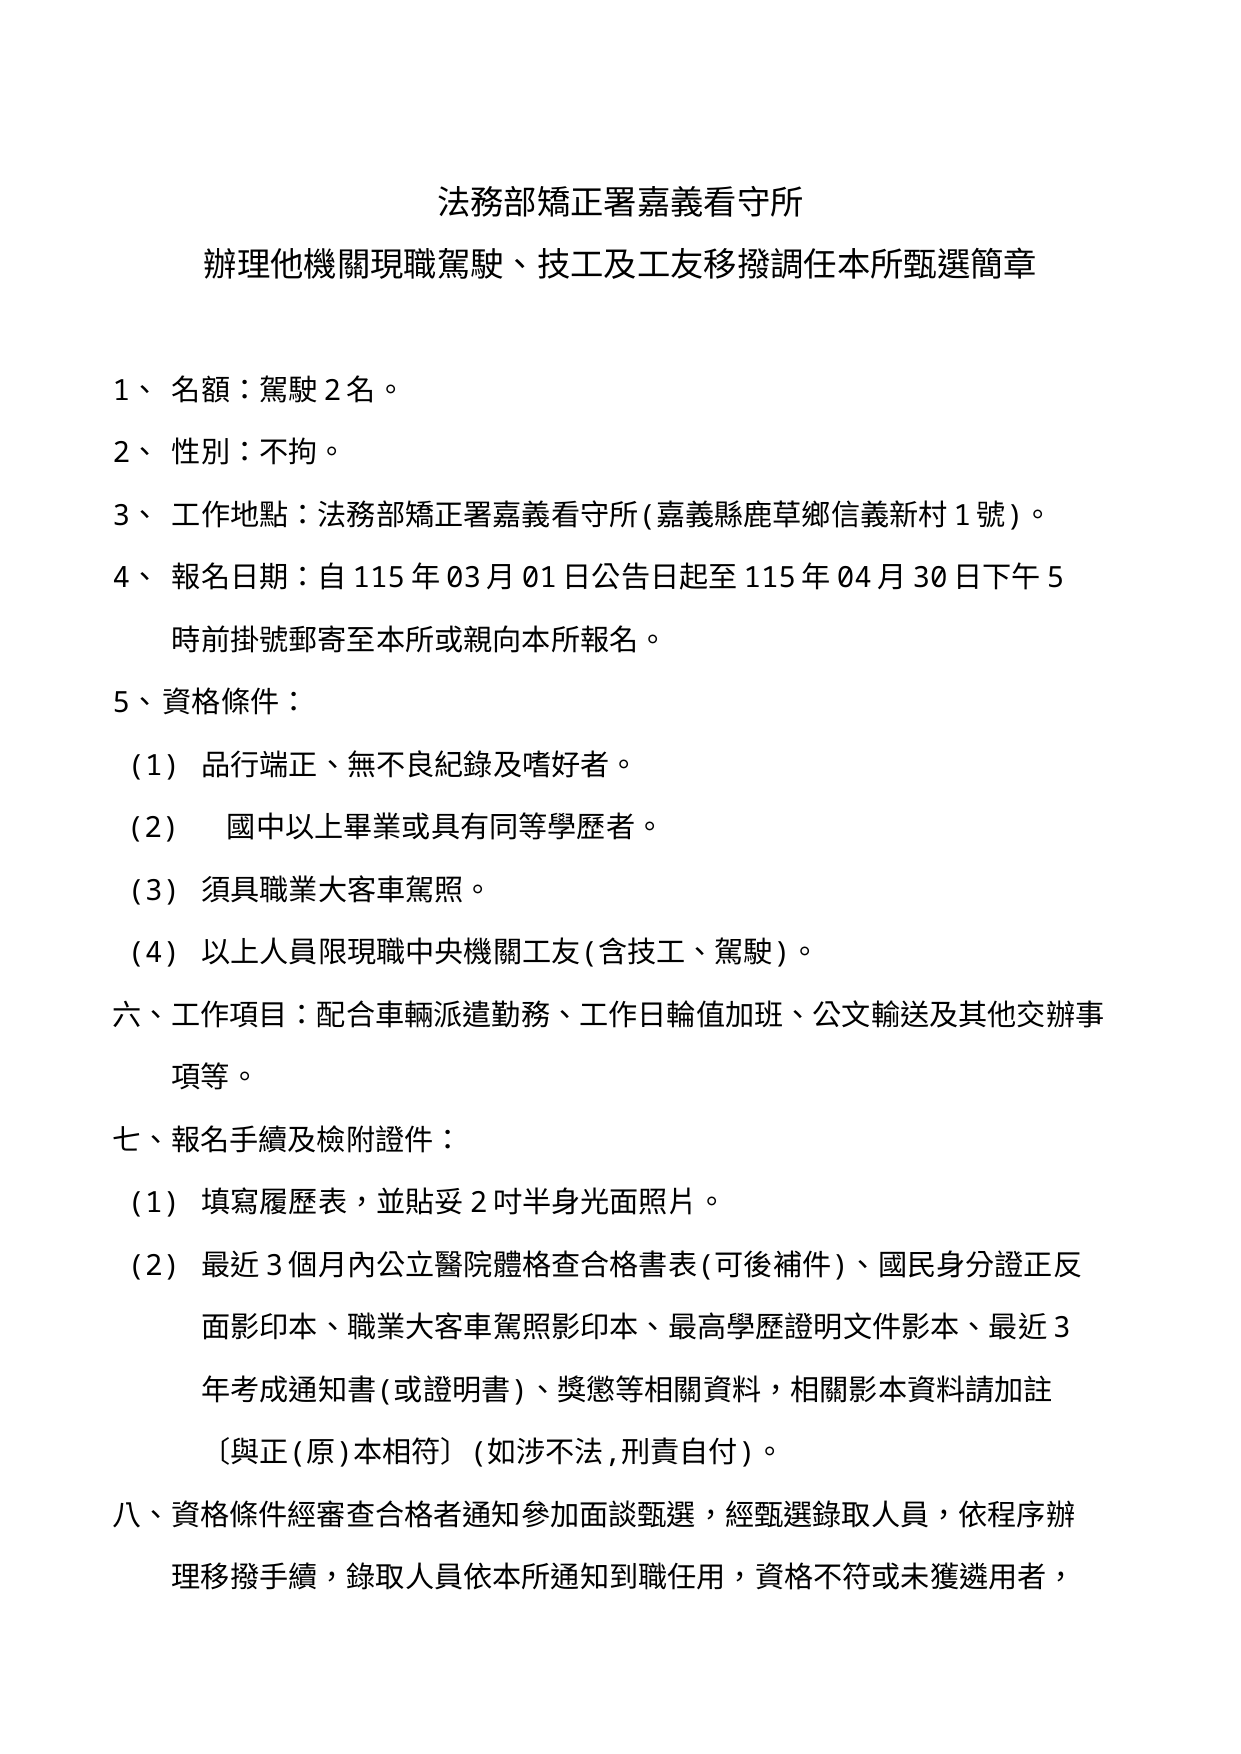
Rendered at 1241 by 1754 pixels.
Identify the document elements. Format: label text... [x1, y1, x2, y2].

list 性別：不拘。 [112, 408, 1128, 471]
list 以上人員限現職中央機關工友(含技工、駕駛)。 [127, 908, 1098, 971]
list 填寫履歷表，並貼妥2吋半身光面照片。 [127, 1158, 1128, 1221]
text 八、資格條件經審查合格者通知參加面談甄選，經甄選錄取人員，依程序辦理移撥手續，錄取人員依本所通知到職任用，資格不符或未獲遴用者， [112, 1471, 1098, 1596]
list 工作地點：法務部矯正署嘉義看守所(嘉義縣鹿草鄉信義新村1號)。 [112, 471, 1098, 533]
text 六、工作項目：配合車輛派遣勤務、工作日輪值加班、公文輸送及其他交辦事項等。 [112, 971, 1128, 1096]
list 名額：駕駛2名。 [112, 346, 1128, 408]
list 須具職業大客車駕照。 [127, 846, 1098, 908]
list 資格條件： [112, 658, 1128, 721]
list 國中以上畢業或具有同等學歷者。 [127, 783, 1128, 846]
text 辦理他機關現職駕駛、技工及工友移撥調任本所甄選簡章 [112, 221, 1128, 283]
list 最近3個月內公立醫院體格查合格書表(可後補件)、國民身分證正反面影印本、職業大客車駕照影印本、最高學歷證明文件影本、最近3年考成通知書(或證明書)、獎懲等相關資料，相關影本資料請加註〔與正(原)本相符〕(如涉不法,刑責自付)。 [127, 1221, 1098, 1471]
list 報名日期：自115年03月01日公告日起至115年04月30日下午5時前掛號郵寄至本所或親向本所報名。 [112, 533, 1098, 658]
text 七、報名手續及檢附證件： [112, 1096, 1128, 1158]
list 品行端正、無不良紀錄及嗜好者。 [127, 721, 1128, 783]
text 法務部矯正署嘉義看守所 [112, 158, 1128, 221]
